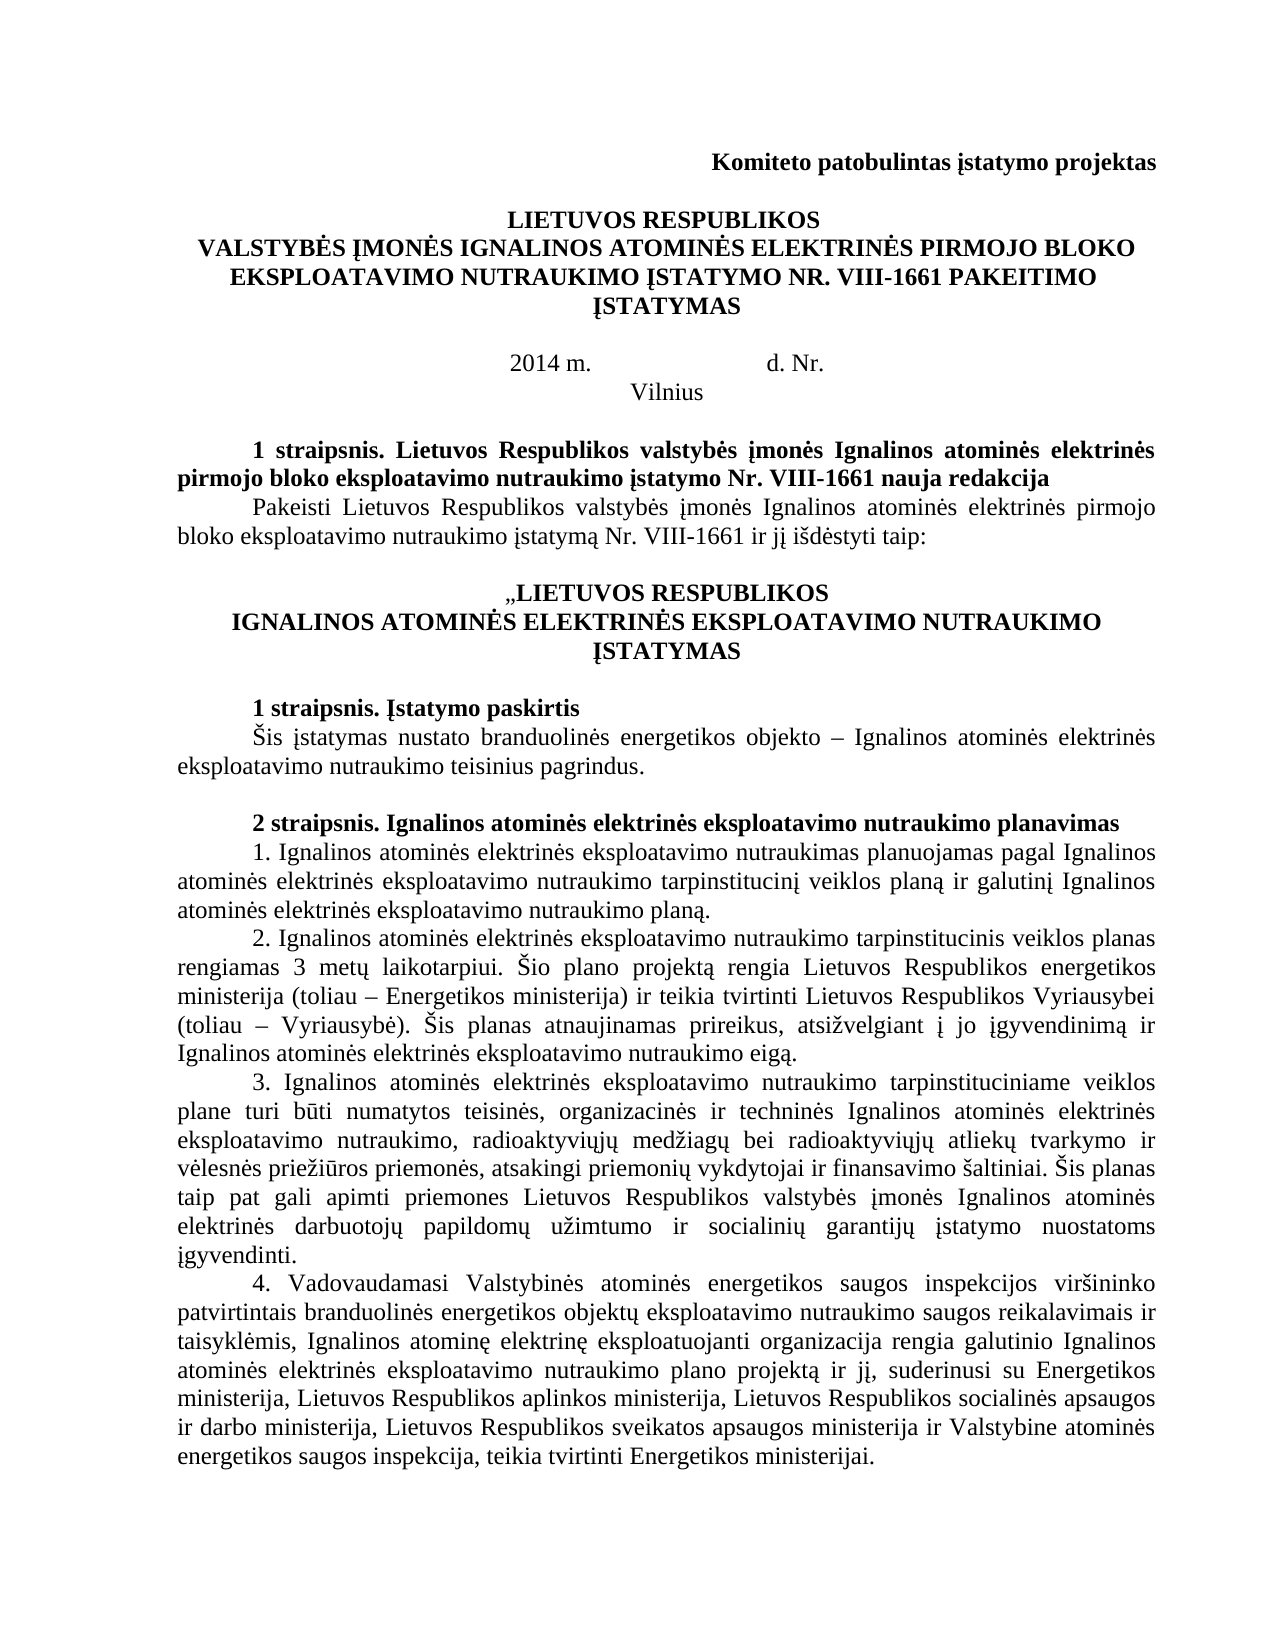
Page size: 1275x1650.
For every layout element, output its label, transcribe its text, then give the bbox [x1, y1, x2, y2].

text 1 straipsnis. Lietuvos Respublikos valstybės įmonės Ignalinos atominės elektrinės pirmojo bloko eksploatavimo nutraukimo įstatymo Nr. VIII-1661 nauja redakcija [177, 435, 1156, 492]
text ĮSTATYMAS [177, 636, 1156, 665]
text įstatymas [177, 291, 1156, 320]
text Komiteto patobulintas įstatymo projektas [177, 147, 1156, 176]
text Šis įstatymas nustato branduolinės energetikos objekto – Ignalinos atominės elektrinės eksploatavimo nutraukimo teisinius pagrindus. [177, 722, 1156, 780]
text 2014 m. d. Nr. [177, 348, 1156, 377]
text Lietuvos Respublikos [177, 205, 1156, 233]
text 1. Ignalinos atominės elektrinės eksploatavimo nutraukimas planuojamas pagal Ignalinos atominės elektrinės eksploatavimo nutraukimo tarpinstitucinį veiklos planą ir galutinį Ignalinos atominės elektrinės eksploatavimo nutraukimo planą. [177, 837, 1156, 923]
text 2 straipsnis. Ignalinos atominės elektrinės eksploatavimo nutraukimo planavimas [177, 808, 1156, 837]
text 3. Ignalinos atominės elektrinės eksploatavimo nutraukimo tarpinstituciniame veiklos plane turi būti numatytos teisinės, organizacinės ir techninės Ignalinos atominės elektrinės eksploatavimo nutraukimo, radioaktyviųjų medžiagų bei radioaktyviųjų atliekų tvarkymo ir vėlesnės priežiūros priemonės, atsakingi priemonių vykdytojai ir finansavimo šaltiniai. Šis planas taip pat gali apimti priemones Lietuvos Respublikos valstybės įmonės Ignalinos atominės elektrinės darbuotojų papildomų užimtumo ir socialinių garantijų įstatymo nuostatoms įgyvendinti. [177, 1067, 1156, 1268]
text 4. Vadovaudamasi Valstybinės atominės energetikos saugos inspekcijos viršininko patvirtintais branduolinės energetikos objektų eksploatavimo nutraukimo saugos reikalavimais ir taisyklėmis, Ignalinos atominę elektrinę eksploatuojanti organizacija rengia galutinio Ignalinos atominės elektrinės eksploatavimo nutraukimo plano projektą ir jį, suderinusi su Energetikos ministerija, Lietuvos Respublikos aplinkos ministerija, Lietuvos Respublikos socialinės apsaugos ir darbo ministerija, Lietuvos Respublikos sveikatos apsaugos ministerija ir Valstybine atominės energetikos saugos inspekcija, teikia tvirtinti Energetikos ministerijai. [177, 1268, 1156, 1470]
text IGNALINOS ATOMINĖS ELEKTRINĖS EKSPLOATAVIMO NUTRAUKIMO [177, 607, 1156, 636]
text Vilnius [177, 377, 1156, 406]
text Valstybės įmonės Ignalinos atominės elektrinės pirmojo bloko eksploatavimo nutraukimo įstatymo Nr. VIII-1661 Pakeitimo [177, 233, 1156, 291]
text Pakeisti Lietuvos Respublikos valstybės įmonės Ignalinos atominės elektrinės pirmojo bloko eksploatavimo nutraukimo įstatymą Nr. VIII-1661 ir jį išdėstyti taip: [177, 492, 1156, 550]
text 2. Ignalinos atominės elektrinės eksploatavimo nutraukimo tarpinstitucinis veiklos planas rengiamas 3 metų laikotarpiui. Šio plano projektą rengia Lietuvos Respublikos energetikos ministerija (toliau – Energetikos ministerija) ir teikia tvirtinti Lietuvos Respublikos Vyriausybei (toliau – Vyriausybė). Šis planas atnaujinamas prireikus, atsižvelgiant į jo įgyvendinimą ir Ignalinos atominės elektrinės eksploatavimo nutraukimo eigą. [177, 923, 1156, 1067]
text „LIETUVOS RESPUBLIKOS [177, 578, 1156, 607]
text 1 straipsnis. Įstatymo paskirtis [177, 693, 1156, 722]
